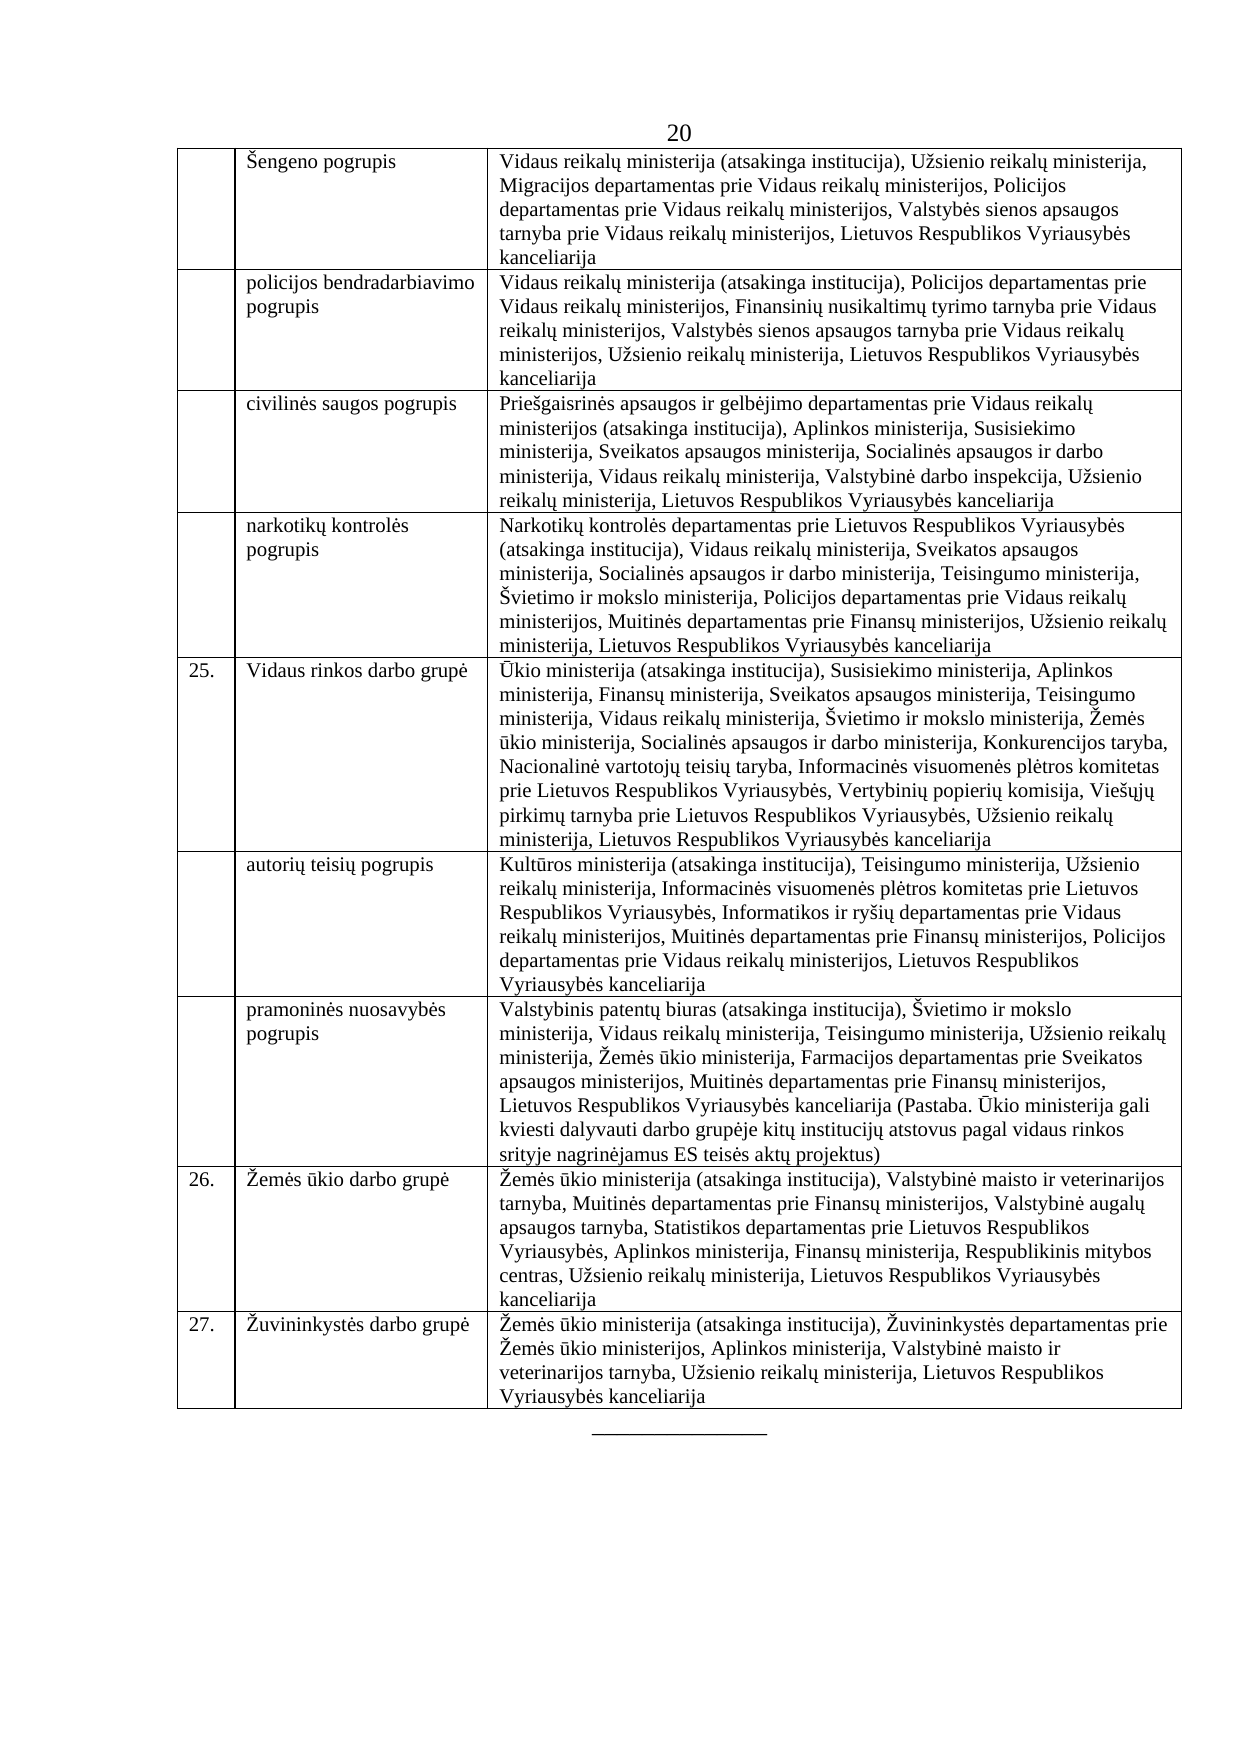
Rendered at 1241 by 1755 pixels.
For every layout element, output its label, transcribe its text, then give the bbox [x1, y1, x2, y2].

table_cell 25. [178, 658, 234, 851]
table_cell 26. [178, 1167, 234, 1311]
table_cell Žemės ūkio darbo grupė [236, 1167, 487, 1311]
table_cell 27. [178, 1312, 234, 1408]
table_cell Narkotikų kontrolės departamentas prie Lietuvos Respublikos Vyriausybės (atsakinga institucija), Vidaus reikalų ministerija, Sveikatos apsaugos ministerija, Socialinės apsaugos ir darbo ministerija, Teisingumo ministerija, Švietimo ir mokslo ministerija, Policijos departamentas prie Vidaus reikalų ministerijos, Muitinės departamentas prie Finansų ministerijos, Užsienio reikalų ministerija, Lietuvos Respublikos Vyriausybės kanceliarija [488, 513, 1181, 657]
table_cell Ūkio ministerija (atsakinga institucija), Susisiekimo ministerija, Aplinkos ministerija, Finansų ministerija, Sveikatos apsaugos ministerija, Teisingumo ministerija, Vidaus reikalų ministerija, Švietimo ir mokslo ministerija, Žemės ūkio ministerija, Socialinės apsaugos ir darbo ministerija, Konkurencijos taryba, Nacionalinė vartotojų teisių taryba, Informacinės visuomenės plėtros komitetas prie Lietuvos Respublikos Vyriausybės, Vertybinių popierių komisija, Viešųjų pirkimų tarnyba prie Lietuvos Respublikos Vyriausybės, Užsienio reikalų ministerija, Lietuvos Respublikos Vyriausybės kanceliarija [488, 658, 1181, 851]
table_cell [178, 513, 234, 657]
table_cell Žemės ūkio ministerija (atsakinga institucija), Valstybinė maisto ir veterinarijos tarnyba, Muitinės departamentas prie Finansų ministerijos, Valstybinė augalų apsaugos tarnyba, Statistikos departamentas prie Lietuvos Respublikos Vyriausybės, Aplinkos ministerija, Finansų ministerija, Respublikinis mitybos centras, Užsienio reikalų ministerija, Lietuvos Respublikos Vyriausybės kanceliarija [488, 1167, 1181, 1311]
table_cell policijos bendradarbiavimo pogrupis [236, 270, 487, 390]
table_cell Valstybinis patentų biuras (atsakinga institucija), Švietimo ir mokslo ministerija, Vidaus reikalų ministerija, Teisingumo ministerija, Užsienio reikalų ministerija, Žemės ūkio ministerija, Farmacijos departamentas prie Sveikatos apsaugos ministerijos, Muitinės departamentas prie Finansų ministerijos, Lietuvos Respublikos Vyriausybės kanceliarija (Pastaba. Ūkio ministerija gali kviesti dalyvauti darbo grupėje kitų institucijų atstovus pagal vidaus rinkos srityje nagrinėjamus ES teisės aktų projektus) [488, 997, 1181, 1166]
table_cell [178, 149, 234, 269]
table_cell civilinės saugos pogrupis [236, 391, 487, 512]
table_cell Priešgaisrinės apsaugos ir gelbėjimo departamentas prie Vidaus reikalų ministerijos (atsakinga institucija), Aplinkos ministerija, Susisiekimo ministerija, Sveikatos apsaugos ministerija, Socialinės apsaugos ir darbo ministerija, Vidaus reikalų ministerija, Valstybinė darbo inspekcija, Užsienio reikalų ministerija, Lietuvos Respublikos Vyriausybės kanceliarija [488, 391, 1181, 512]
table_cell [178, 997, 234, 1166]
table_cell Kultūros ministerija (atsakinga institucija), Teisingumo ministerija, Užsienio reikalų ministerija, Informacinės visuomenės plėtros komitetas prie Lietuvos Respublikos Vyriausybės, Informatikos ir ryšių departamentas prie Vidaus reikalų ministerijos, Muitinės departamentas prie Finansų ministerijos, Policijos departamentas prie Vidaus reikalų ministerijos, Lietuvos Respublikos Vyriausybės kanceliarija [488, 852, 1181, 996]
table_cell narkotikų kontrolės pogrupis [236, 513, 487, 657]
text ______________ [177, 1409, 1181, 1438]
table_cell Žuvininkystės darbo grupė [236, 1312, 487, 1408]
table_cell autorių teisių pogrupis [236, 852, 487, 996]
table_cell Vidaus reikalų ministerija (atsakinga institucija), Policijos departamentas prie Vidaus reikalų ministerijos, Finansinių nusikaltimų tyrimo tarnyba prie Vidaus reikalų ministerijos, Valstybės sienos apsaugos tarnyba prie Vidaus reikalų ministerijos, Užsienio reikalų ministerija, Lietuvos Respublikos Vyriausybės kanceliarija [488, 270, 1181, 390]
table_cell Vidaus reikalų ministerija (atsakinga institucija), Užsienio reikalų ministerija, Migracijos departamentas prie Vidaus reikalų ministerijos, Policijos departamentas prie Vidaus reikalų ministerijos, Valstybės sienos apsaugos tarnyba prie Vidaus reikalų ministerijos, Lietuvos Respublikos Vyriausybės kanceliarija [488, 149, 1181, 269]
table_cell pramoninės nuosavybės pogrupis [236, 997, 487, 1166]
table_cell Šengeno pogrupis [236, 149, 487, 269]
table_cell [178, 852, 234, 996]
table_cell Žemės ūkio ministerija (atsakinga institucija), Žuvininkystės departamentas prie Žemės ūkio ministerijos, Aplinkos ministerija, Valstybinė maisto ir veterinarijos tarnyba, Užsienio reikalų ministerija, Lietuvos Respublikos Vyriausybės kanceliarija [488, 1312, 1181, 1408]
table_cell [178, 391, 234, 512]
table_cell Vidaus rinkos darbo grupė [236, 658, 487, 851]
table_cell [178, 270, 234, 390]
